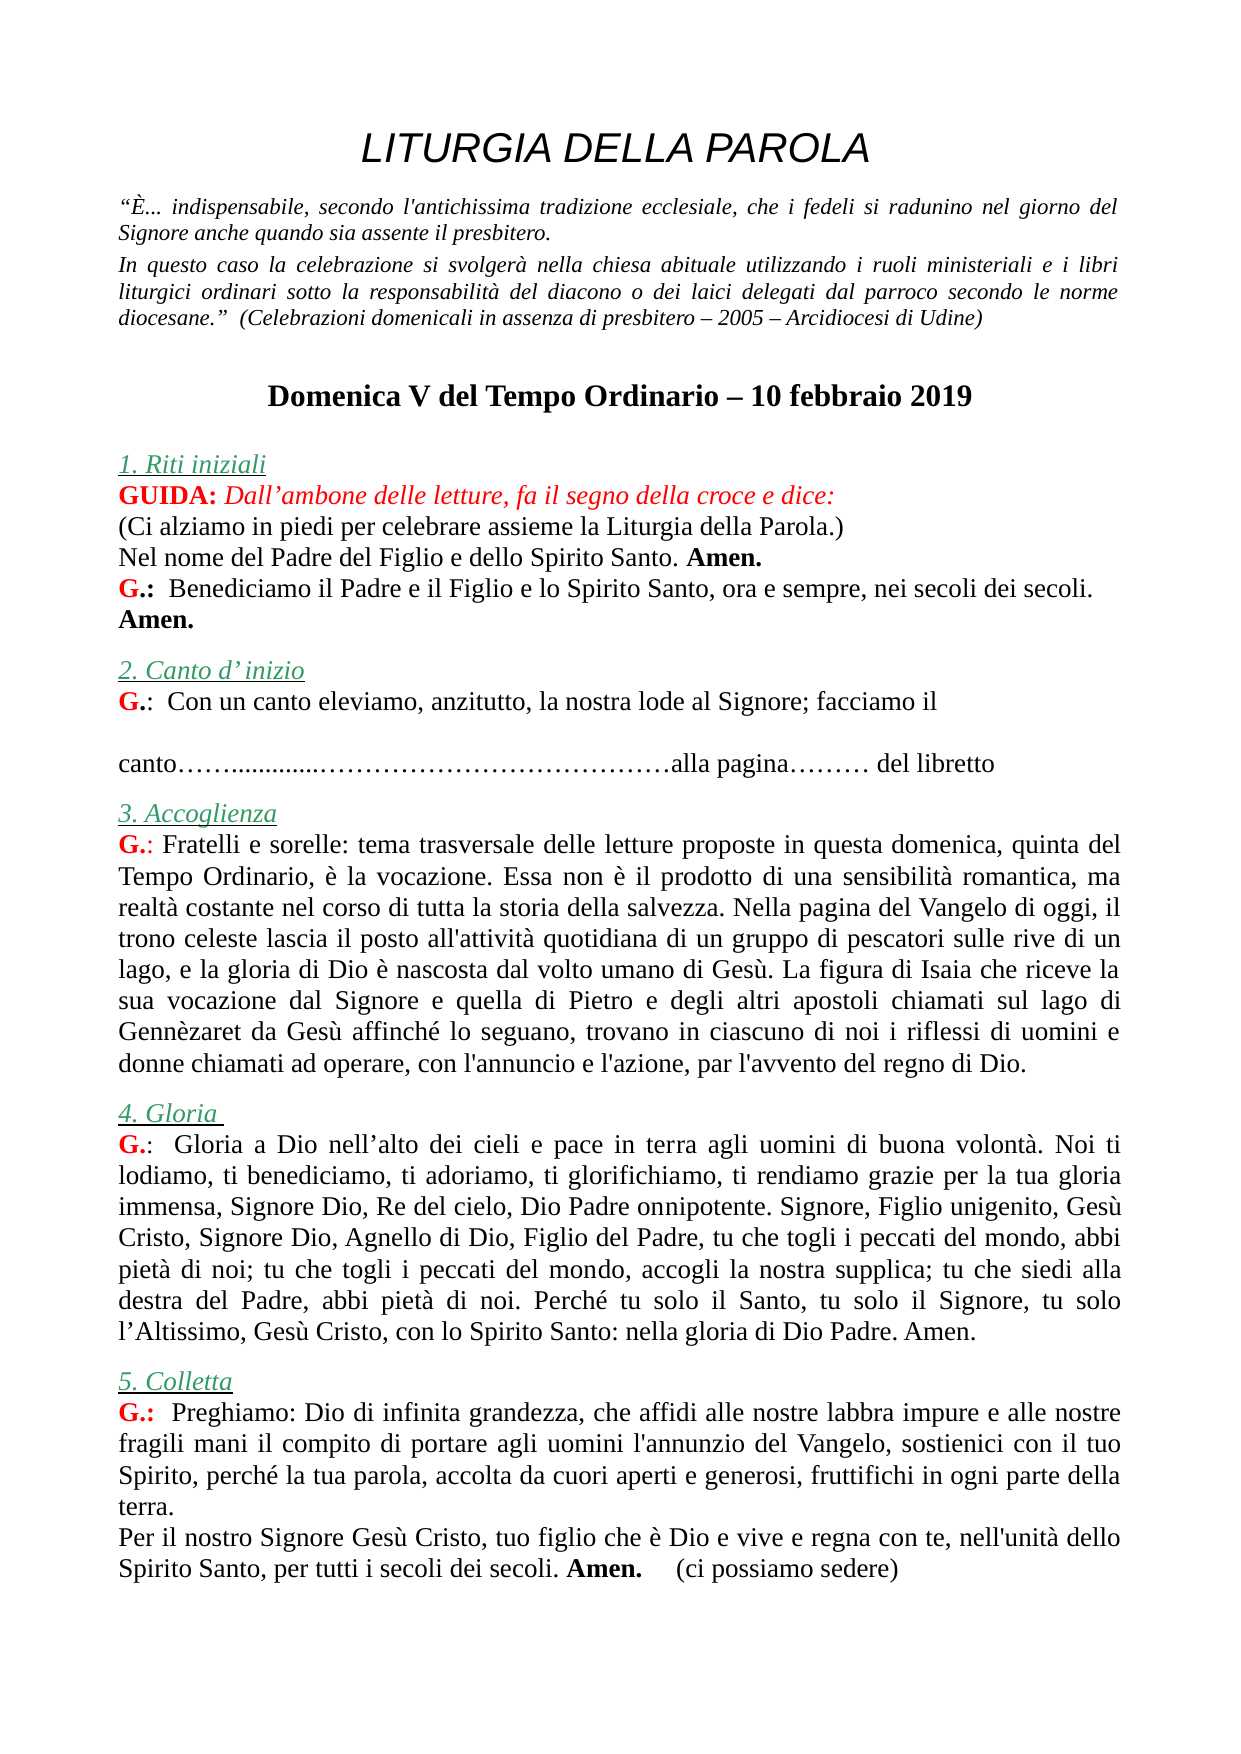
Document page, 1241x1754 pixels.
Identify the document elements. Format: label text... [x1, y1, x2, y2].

text 3. Accoglienza [118, 797, 1122, 829]
text G.: Benediciamo il Padre e il Figlio e lo Spirito Santo, ora e sempre, nei secoli dei secoli. Amen. [118, 572, 1122, 634]
text GUIDA: Dall’ambone delle letture, fa il segno della croce e dice: [118, 479, 1122, 510]
text In questo caso la celebrazione si svolgerà nella chiesa abituale utilizzando i ruoli ministeriali e i libri liturgici ordinari sotto la responsabilità del diacono o dei laici delegati dal parroco secondo le norme diocesane.” (Celebrazioni domenicali in assenza di presbitero – 2005 – Arcidiocesi di Udine) [118, 251, 1122, 331]
text G.: Preghiamo: Dio di infinita grandezza, che affidi alle nostre labbra impure e alle nostre fragili mani il compito di portare agli uomini l'annunzio del Vangelo, sostienici con il tuo Spirito, perché la tua parola, accolta da cuori aperti e generosi, fruttifichi in ogni parte della terra. [118, 1396, 1122, 1521]
text Per il nostro Signore Gesù Cristo, tuo figlio che è Dio e vive e regna con te, nell'unità dello Spirito Santo, per tutti i secoli dei secoli. Amen. (ci possiamo sedere) [118, 1521, 1122, 1583]
text G.: Con un canto eleviamo, anzitutto, la nostra lode al Signore; facciamo il [118, 685, 1122, 716]
text 4. Gloria [118, 1097, 1122, 1128]
text 1. Riti iniziali [118, 448, 1122, 479]
text canto…….............…………………………………alla pagina……… del libretto [118, 747, 1122, 778]
text 5. Colletta [118, 1365, 1122, 1396]
text (Ci alziamo in piedi per celebrare assieme la Liturgia della Parola.) [118, 510, 1122, 541]
text LITURGIA DELLA PAROLA [118, 123, 1122, 171]
text “È... indispensabile, secondo l'antichissima tradizione ecclesiale, che i fedeli si radunino nel giorno del Signore anche quando sia assente il presbitero. [118, 193, 1122, 246]
text G.: Fratelli e sorelle: tema trasversale delle letture proposte in questa domenica, quinta del Tempo Ordinario, è la vocazione. Essa non è il prodotto di una sensibilità romantica, ma realtà costante nel corso di tutta la storia della salvezza. Nella pagina del Vangelo di oggi, il trono celeste lascia il posto all'attività quotidiana di un gruppo di pescatori sulle rive di un lago, e la gloria di Dio è nascosta dal volto umano di Gesù. La figura di Isaia che riceve la sua vocazione dal Signore e quella di Pietro e degli altri apostoli chiamati sul lago di Gennèzaret da Gesù affinché lo seguano, trovano in ciascuno di noi i riflessi di uomini e donne chiamati ad operare, con l'annuncio e l'azione, par l'avvento del regno di Dio. [118, 829, 1122, 1078]
text 2. Canto d’ inizio [118, 654, 1122, 685]
text Nel nome del Padre del Figlio e dello Spirito Santo. Amen. [118, 541, 1122, 572]
text Domenica V del Tempo Ordinario – 10 febbraio 2019 [118, 377, 1122, 413]
text G.: Gloria a Dio nell’alto dei cieli e pace in ter­ra agli uomini di buona volontà. Noi ti lodiamo, ti benediciamo, ti adoriamo, ti glorifichia­mo, ti rendiamo grazie per la tua gloria immen­sa, Signore Dio, Re del cielo, Dio Padre on­nipotente. Signore, Figlio unigenito, Gesù Cri­sto, Signore Dio, Agnello di Dio, Figlio del Padre, tu che togli i peccati del mondo, abbi pietà di noi; tu che togli i peccati del mon­do, accogli la nostra supplica; tu che siedi alla destra del Padre, abbi pietà di noi. Perché tu solo il Santo, tu solo il Signore, tu solo l’Altissimo, Gesù Cristo, con lo Spirito Santo: nella gloria di Dio Padre. Amen. [118, 1128, 1122, 1346]
